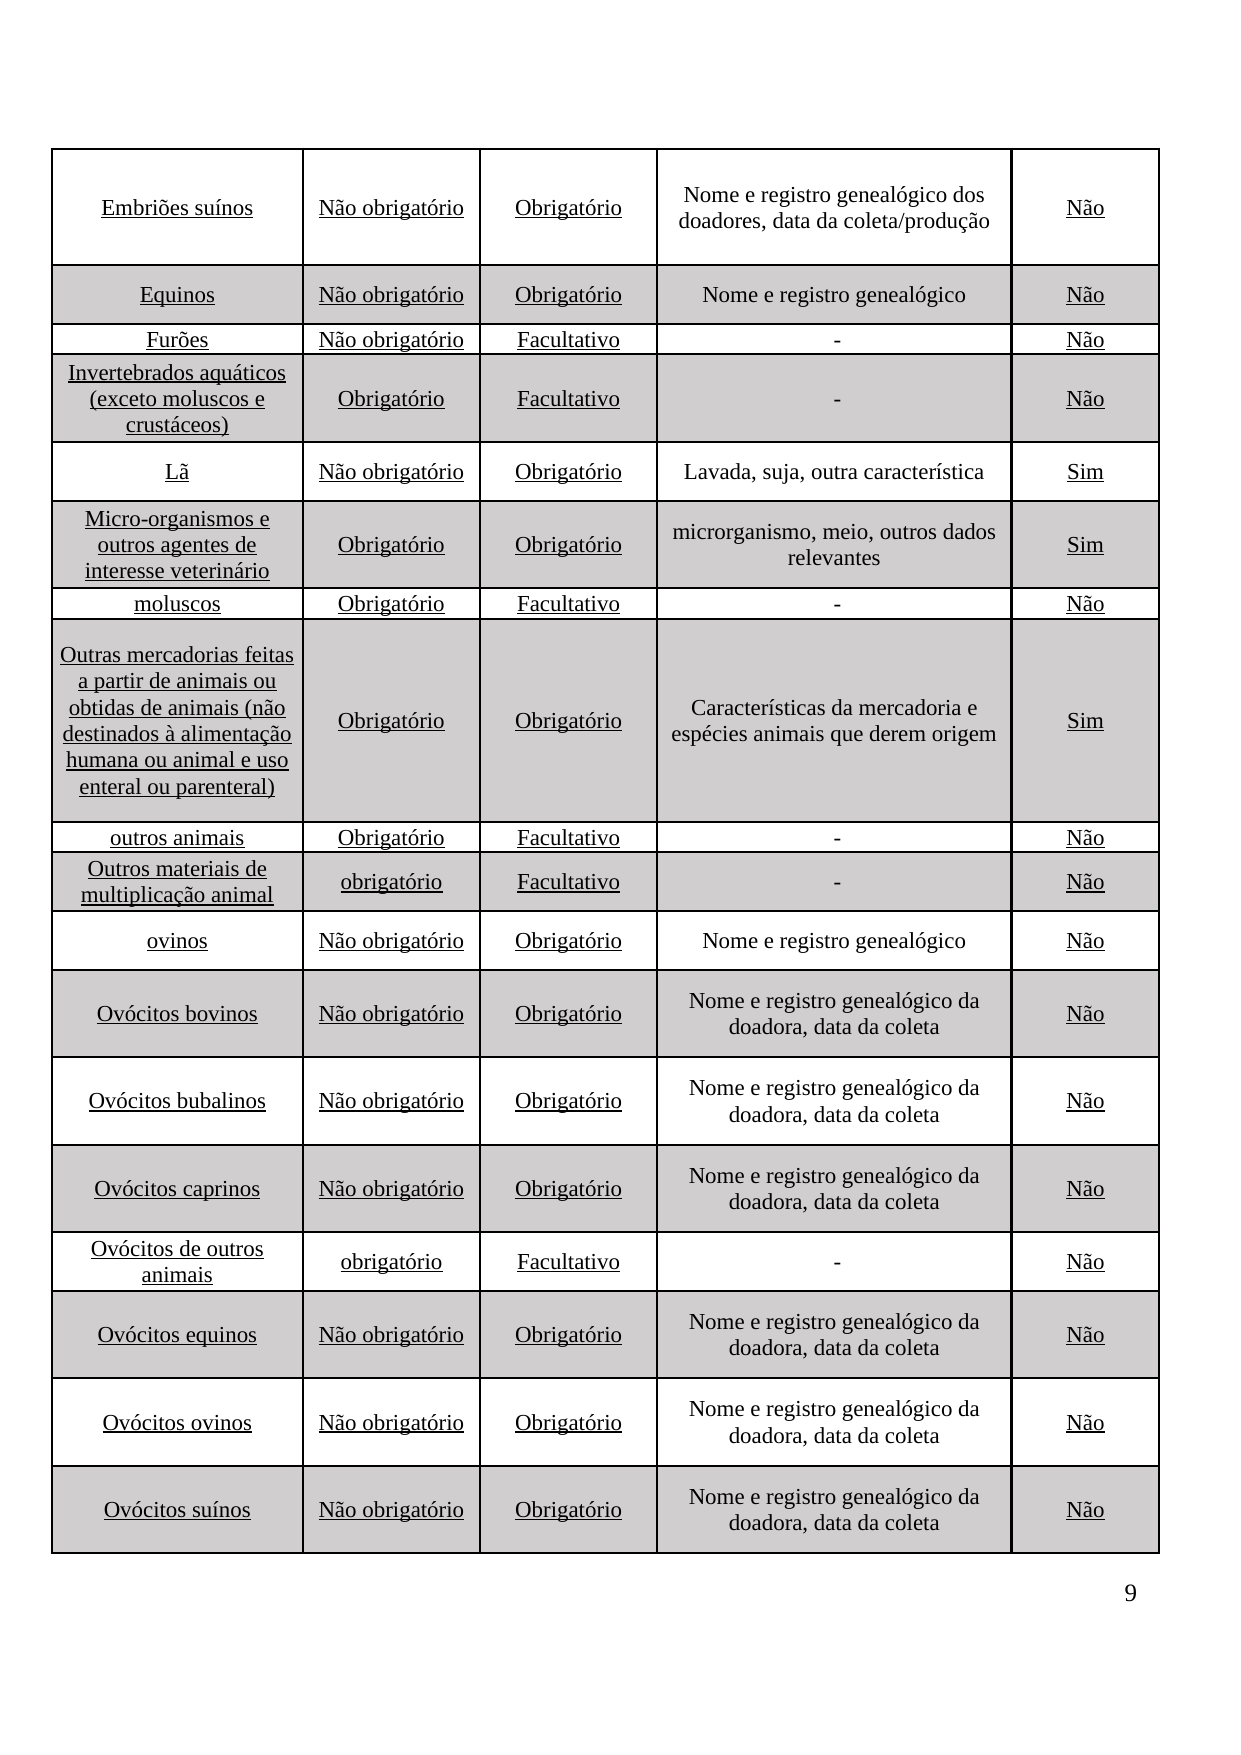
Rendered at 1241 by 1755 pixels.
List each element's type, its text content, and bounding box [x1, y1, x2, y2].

table_cell Micro-organismos e outros agentes de interesse veterinário [53, 502, 302, 587]
table_cell Facultativo [481, 823, 656, 851]
table_cell Facultativo [481, 355, 656, 441]
table_cell Obrigatório [304, 355, 479, 441]
table_cell Não [1013, 1233, 1158, 1289]
table_cell Não obrigatório [304, 266, 479, 323]
table_cell Obrigatório [304, 620, 479, 821]
table_cell Sim [1013, 443, 1158, 499]
table_cell - [658, 1233, 1010, 1289]
table_cell Sim [1013, 502, 1158, 587]
table_cell Não [1013, 266, 1158, 323]
table_cell Ovócitos caprinos [53, 1146, 302, 1231]
table_cell Não obrigatório [304, 150, 479, 264]
table_cell Ovócitos de outros animais [53, 1233, 302, 1289]
table_cell Não [1013, 1146, 1158, 1231]
table_cell Não [1013, 1058, 1158, 1143]
table_cell Nome e registro genealógico da doadora, data da coleta [658, 1467, 1010, 1552]
table_cell Lã [53, 443, 302, 499]
table_cell Obrigatório [481, 443, 656, 499]
table_cell Não [1013, 823, 1158, 851]
table_cell Não [1013, 1467, 1158, 1552]
table_cell Embriões suínos [53, 150, 302, 264]
table_cell Não obrigatório [304, 1379, 479, 1464]
table_cell Obrigatório [304, 589, 479, 617]
table_cell Equinos [53, 266, 302, 323]
table_cell Nome e registro genealógico da doadora, data da coleta [658, 1146, 1010, 1231]
table_cell ovinos [53, 912, 302, 968]
table_cell Não obrigatório [304, 443, 479, 499]
table_cell - [658, 325, 1010, 353]
table_cell Obrigatório [481, 1146, 656, 1231]
table_cell Obrigatório [481, 971, 656, 1056]
table_cell Obrigatório [481, 266, 656, 323]
table_cell Sim [1013, 620, 1158, 821]
table_cell Não [1013, 853, 1158, 910]
table_cell - [658, 823, 1010, 851]
table_cell outros animais [53, 823, 302, 851]
table_cell microrganismo, meio, outros dados relevantes [658, 502, 1010, 587]
table_cell Furões [53, 325, 302, 353]
table_cell Não [1013, 589, 1158, 617]
table_cell Invertebrados aquáticos (exceto moluscos e crustáceos) [53, 355, 302, 441]
table_cell Não obrigatório [304, 325, 479, 353]
table_cell Não [1013, 971, 1158, 1056]
table_cell Obrigatório [481, 150, 656, 264]
table_cell Obrigatório [304, 502, 479, 587]
table_cell Obrigatório [481, 912, 656, 968]
table_cell Não [1013, 150, 1158, 264]
table_cell Ovócitos bubalinos [53, 1058, 302, 1143]
table_cell Ovócitos equinos [53, 1292, 302, 1377]
table_cell Obrigatório [481, 502, 656, 587]
table_cell Não obrigatório [304, 1467, 479, 1552]
table_cell Nome e registro genealógico da doadora, data da coleta [658, 1292, 1010, 1377]
table_cell Nome e registro genealógico da doadora, data da coleta [658, 1058, 1010, 1143]
table_cell Não [1013, 355, 1158, 441]
table_cell - [658, 853, 1010, 910]
table_cell Nome e registro genealógico da doadora, data da coleta [658, 1379, 1010, 1464]
table_cell Facultativo [481, 589, 656, 617]
table_cell Obrigatório [304, 823, 479, 851]
table_cell Facultativo [481, 853, 656, 910]
table_cell Não obrigatório [304, 912, 479, 968]
table_cell obrigatório [304, 1233, 479, 1289]
table_cell Não [1013, 912, 1158, 968]
table_cell moluscos [53, 589, 302, 617]
table_cell Ovócitos suínos [53, 1467, 302, 1552]
table_cell Lavada, suja, outra característica [658, 443, 1010, 499]
table_cell Não obrigatório [304, 971, 479, 1056]
table_cell Características da mercadoria e espécies animais que derem origem [658, 620, 1010, 821]
table_cell Não [1013, 1379, 1158, 1464]
table_cell Obrigatório [481, 1379, 656, 1464]
table_cell Facultativo [481, 325, 656, 353]
table_cell Nome e registro genealógico da doadora, data da coleta [658, 971, 1010, 1056]
table_cell Obrigatório [481, 1292, 656, 1377]
table_cell Não [1013, 325, 1158, 353]
table_cell Não obrigatório [304, 1146, 479, 1231]
table_cell Obrigatório [481, 620, 656, 821]
table_cell Ovócitos ovinos [53, 1379, 302, 1464]
table_cell Nome e registro genealógico dos doadores, data da coleta/produção [658, 150, 1010, 264]
table_cell - [658, 589, 1010, 617]
table_cell - [658, 355, 1010, 441]
table_cell Nome e registro genealógico [658, 912, 1010, 968]
table_cell Obrigatório [481, 1058, 656, 1143]
table_cell Facultativo [481, 1233, 656, 1289]
table_cell Não obrigatório [304, 1292, 479, 1377]
table_cell Ovócitos bovinos [53, 971, 302, 1056]
table_cell Não obrigatório [304, 1058, 479, 1143]
table_cell Nome e registro genealógico [658, 266, 1010, 323]
table_cell Não [1013, 1292, 1158, 1377]
table_cell Outros materiais de multiplicação animal [53, 853, 302, 910]
table_cell Outras mercadorias feitas a partir de animais ou obtidas de animais (não destinados à alimentação humana ou animal e uso enteral ou parenteral) [53, 620, 302, 821]
table_cell obrigatório [304, 853, 479, 910]
table_cell Obrigatório [481, 1467, 656, 1552]
